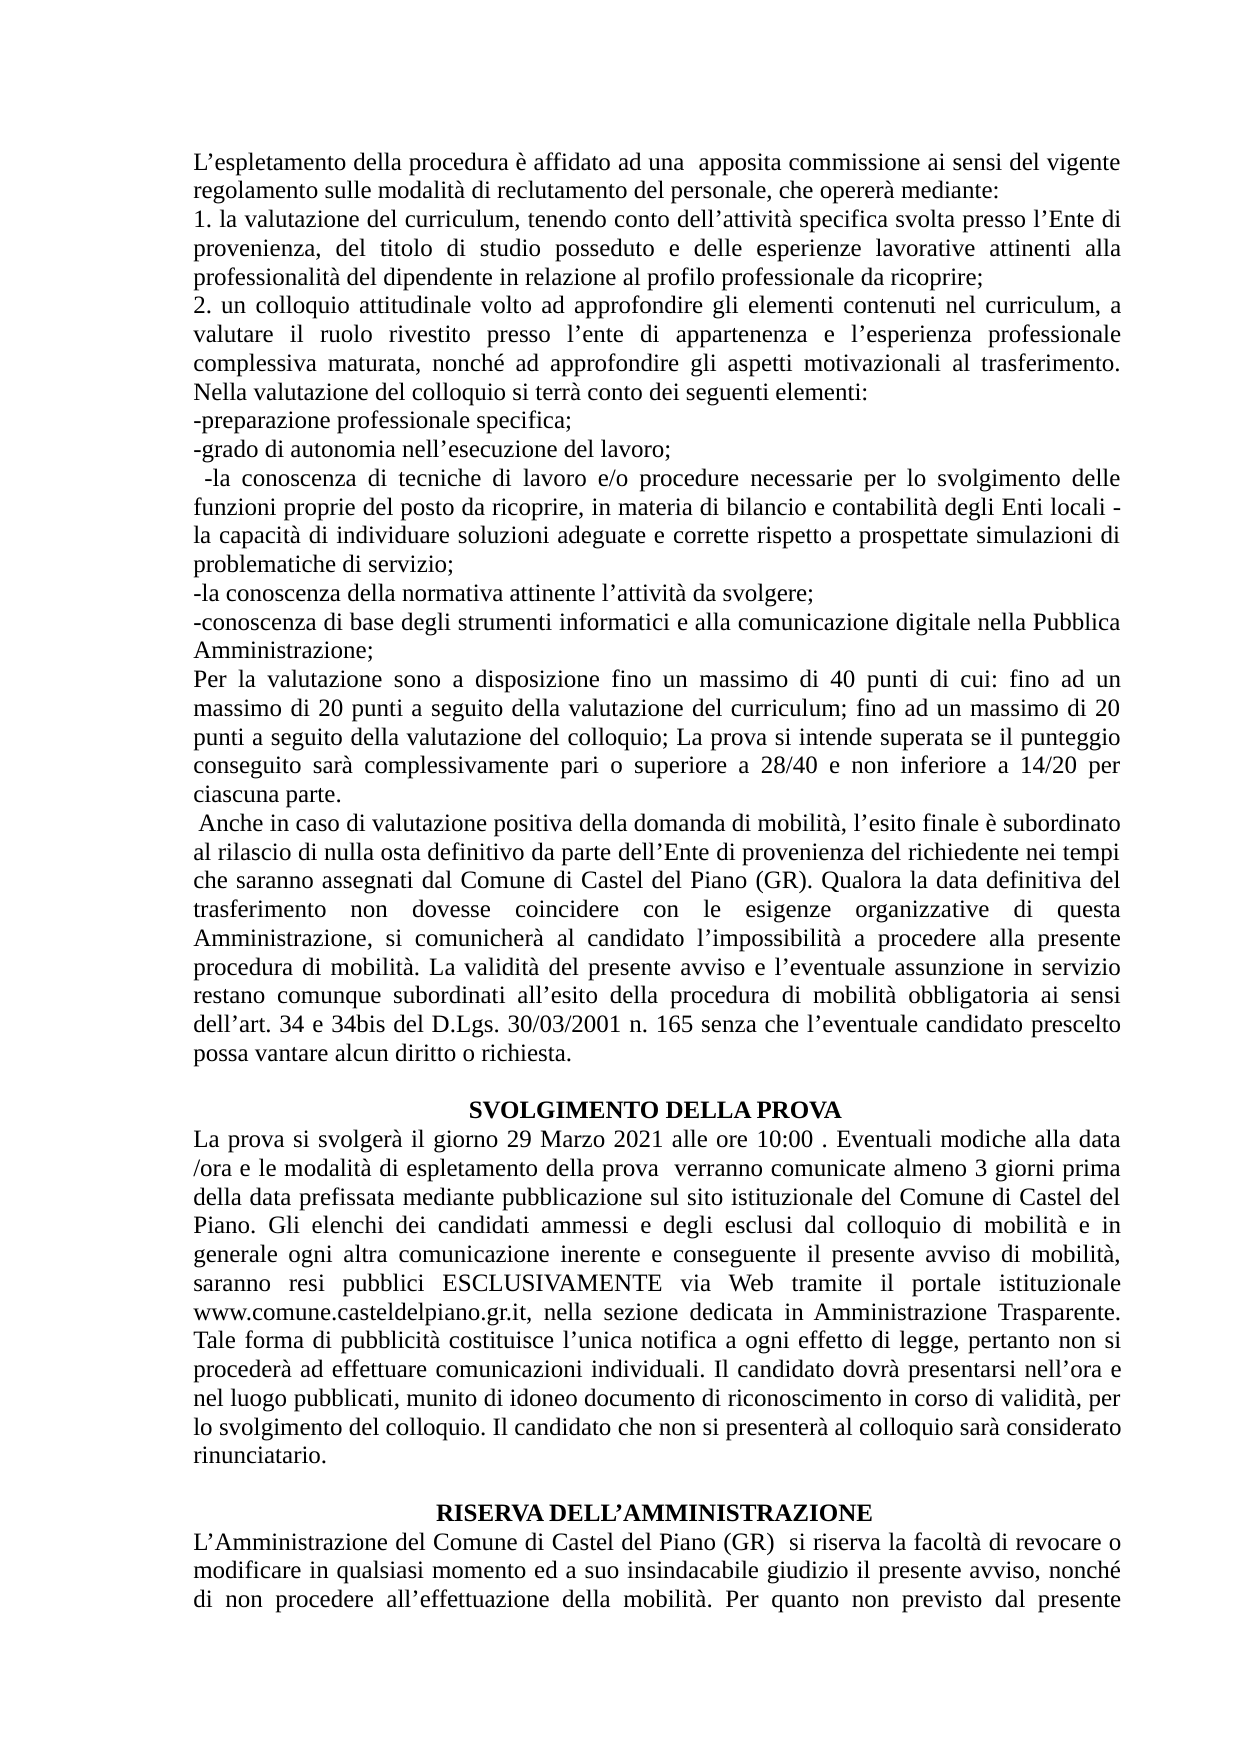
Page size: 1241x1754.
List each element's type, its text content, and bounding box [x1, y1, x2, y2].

list L’Amministrazione del Comune di Castel del Piano (GR) si riserva la facoltà di revocare o modificare in qualsiasi momento ed a suo insindacabile giudizio il presente avviso, nonché di non procedere all’effettuazione della mobilità. Per quanto non previsto dal presente [156, 1527, 1122, 1613]
list SVOLGIMENTO DELLA PROVA [156, 1096, 1122, 1124]
list -la conoscenza di tecniche di lavoro e/o procedure necessarie per lo svolgimento delle funzioni proprie del posto da ricoprire, in materia di bilancio e contabilità degli Enti locali -la capacità di individuare soluzioni adeguate e corrette rispetto a prospettate simulazioni di problematiche di servizio; [156, 463, 1122, 578]
list Anche in caso di valutazione positiva della domanda di mobilità, l’esito finale è subordinato al rilascio di nulla osta definitivo da parte dell’Ente di provenienza del richiedente nei tempi che saranno assegnati dal Comune di Castel del Piano (GR). Qualora la data definitiva del trasferimento non dovesse coincidere con le esigenze organizzative di questa Amministrazione, si comunicherà al candidato l’impossibilità a procedere alla presente procedura di mobilità. La validità del presente avviso e l’eventuale assunzione in servizio restano comunque subordinati all’esito della procedura di mobilità obbligatoria ai sensi dell’art. 34 e 34bis del D.Lgs. 30/03/2001 n. 165 senza che l’eventuale candidato prescelto possa vantare alcun diritto o richiesta. [156, 808, 1122, 1067]
list 1. la valutazione del curriculum, tenendo conto dell’attività specifica svolta presso l’Ente di provenienza, del titolo di studio posseduto e delle esperienze lavorative attinenti alla professionalità del dipendente in relazione al profilo professionale da ricoprire; [156, 204, 1122, 291]
list -grado di autonomia nell’esecuzione del lavoro; [156, 434, 1122, 463]
list -preparazione professionale specifica; [156, 406, 1122, 434]
list La prova si svolgerà il giorno 29 Marzo 2021 alle ore 10:00 . Eventuali modiche alla data /ora e le modalità di espletamento della prova verranno comunicate almeno 3 giorni prima della data prefissata mediante pubblicazione sul sito istituzionale del Comune di Castel del Piano. Gli elenchi dei candidati ammessi e degli esclusi dal colloquio di mobilità e in generale ogni altra comunicazione inerente e conseguente il presente avviso di mobilità, saranno resi pubblici ESCLUSIVAMENTE via Web tramite il portale istituzionale www.comune.casteldelpiano.gr.it, nella sezione dedicata in Amministrazione Trasparente. Tale forma di pubblicità costituisce l’unica notifica a ogni effetto di legge, pertanto non si procederà ad effettuare comunicazioni individuali. Il candidato dovrà presentarsi nell’ora e nel luogo pubblicati, munito di idoneo documento di riconoscimento in corso di validità, per lo svolgimento del colloquio. Il candidato che non si presenterà al colloquio sarà considerato rinunciatario. [156, 1124, 1122, 1469]
list RISERVA DELL’AMMINISTRAZIONE [156, 1498, 1122, 1527]
list -conoscenza di base degli strumenti informatici e alla comunicazione digitale nella Pubblica Amministrazione; [156, 607, 1122, 664]
list Per la valutazione sono a disposizione fino un massimo di 40 punti di cui: fino ad un massimo di 20 punti a seguito della valutazione del curriculum; fino ad un massimo di 20 punti a seguito della valutazione del colloquio; La prova si intende superata se il punteggio conseguito sarà complessivamente pari o superiore a 28/40 e non inferiore a 14/20 per ciascuna parte. [156, 664, 1122, 808]
list -la conoscenza della normativa attinente l’attività da svolgere; [156, 578, 1122, 607]
list L’espletamento della procedura è affidato ad una apposita commissione ai sensi del vigente regolamento sulle modalità di reclutamento del personale, che opererà mediante: [156, 147, 1122, 204]
list 2. un colloquio attitudinale volto ad approfondire gli elementi contenuti nel curriculum, a valutare il ruolo rivestito presso l’ente di appartenenza e l’esperienza professionale complessiva maturata, nonché ad approfondire gli aspetti motivazionali al trasferimento. Nella valutazione del colloquio si terrà conto dei seguenti elementi: [156, 291, 1122, 406]
